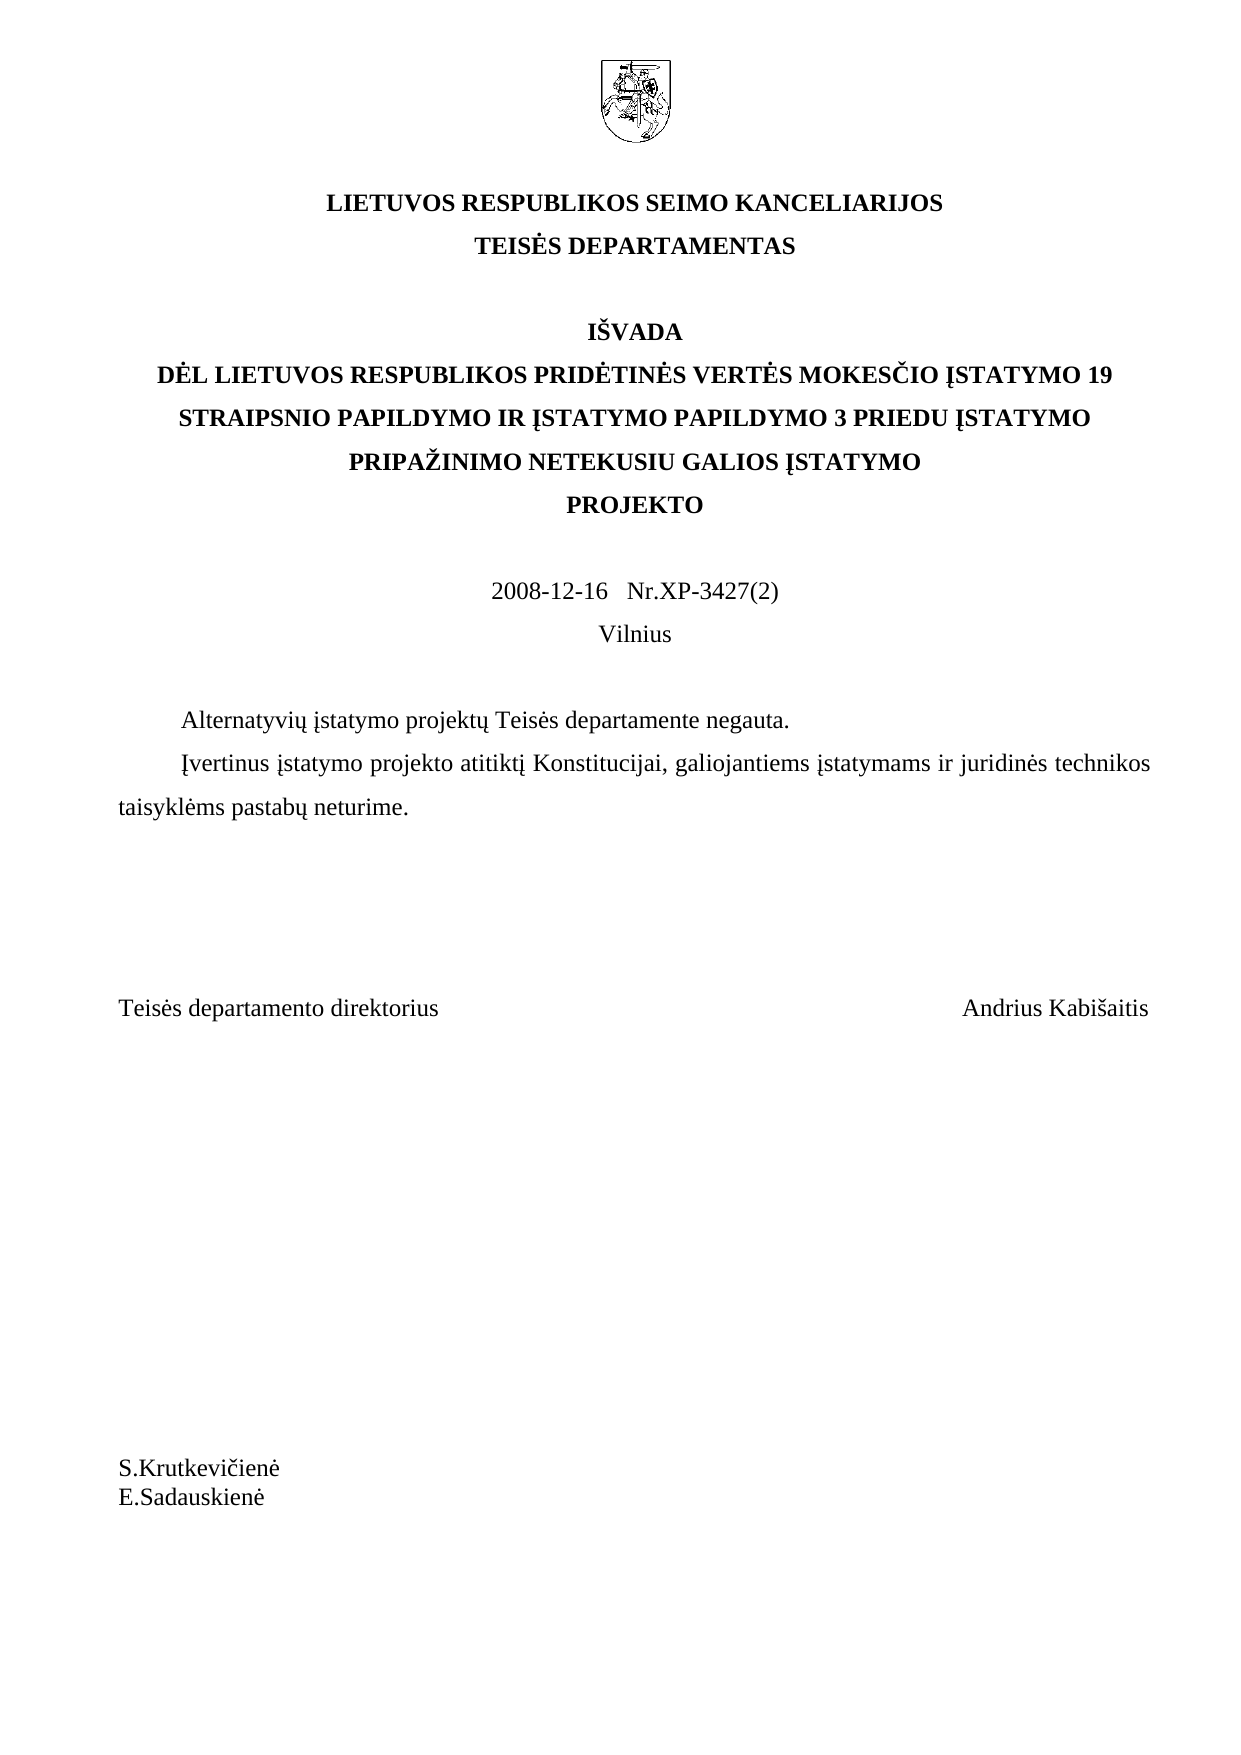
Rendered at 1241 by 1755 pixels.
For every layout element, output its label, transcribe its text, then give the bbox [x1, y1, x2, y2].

text E.Sadauskienė [118, 1482, 1148, 1510]
text Įvertinus įstatymo projekto atitiktį Konstitucijai, galiojantiems įstatymams ir juridinės technikos taisyklėms pastabų neturime. [118, 748, 1152, 820]
text 2008-12-16 Nr.XP-3427(2) [118, 576, 1152, 605]
text S.Krutkevičienė [118, 1453, 1148, 1482]
subtitle PROJEKTO [118, 490, 1152, 518]
text IŠVADA [118, 317, 1152, 346]
text Alternatyvių įstatymo projektų Teisės departamente negauta. [118, 705, 1152, 734]
text Teisės departamento direktorius Andrius Kabišaitis [118, 993, 1152, 1022]
text LIETUVOS RESPUBLIKOS SEIMO KANCELIARIJOS [118, 188, 1152, 217]
text DĖL LIETUVOS RESPUBLIKOS PRIDĖTINĖS VERTĖS MOKESČIO ĮSTATYMO 19 STRAIPSNIO PAPILDYMO IR ĮSTATYMO PAPILDYMO 3 PRIEDU ĮSTATYMO PRIPAŽINIMO NETEKUSIU GALIOS ĮSTATYMO [118, 360, 1152, 475]
text Vilnius [118, 619, 1152, 648]
text TEISĖS DEPARTAMENTAS [118, 231, 1152, 260]
